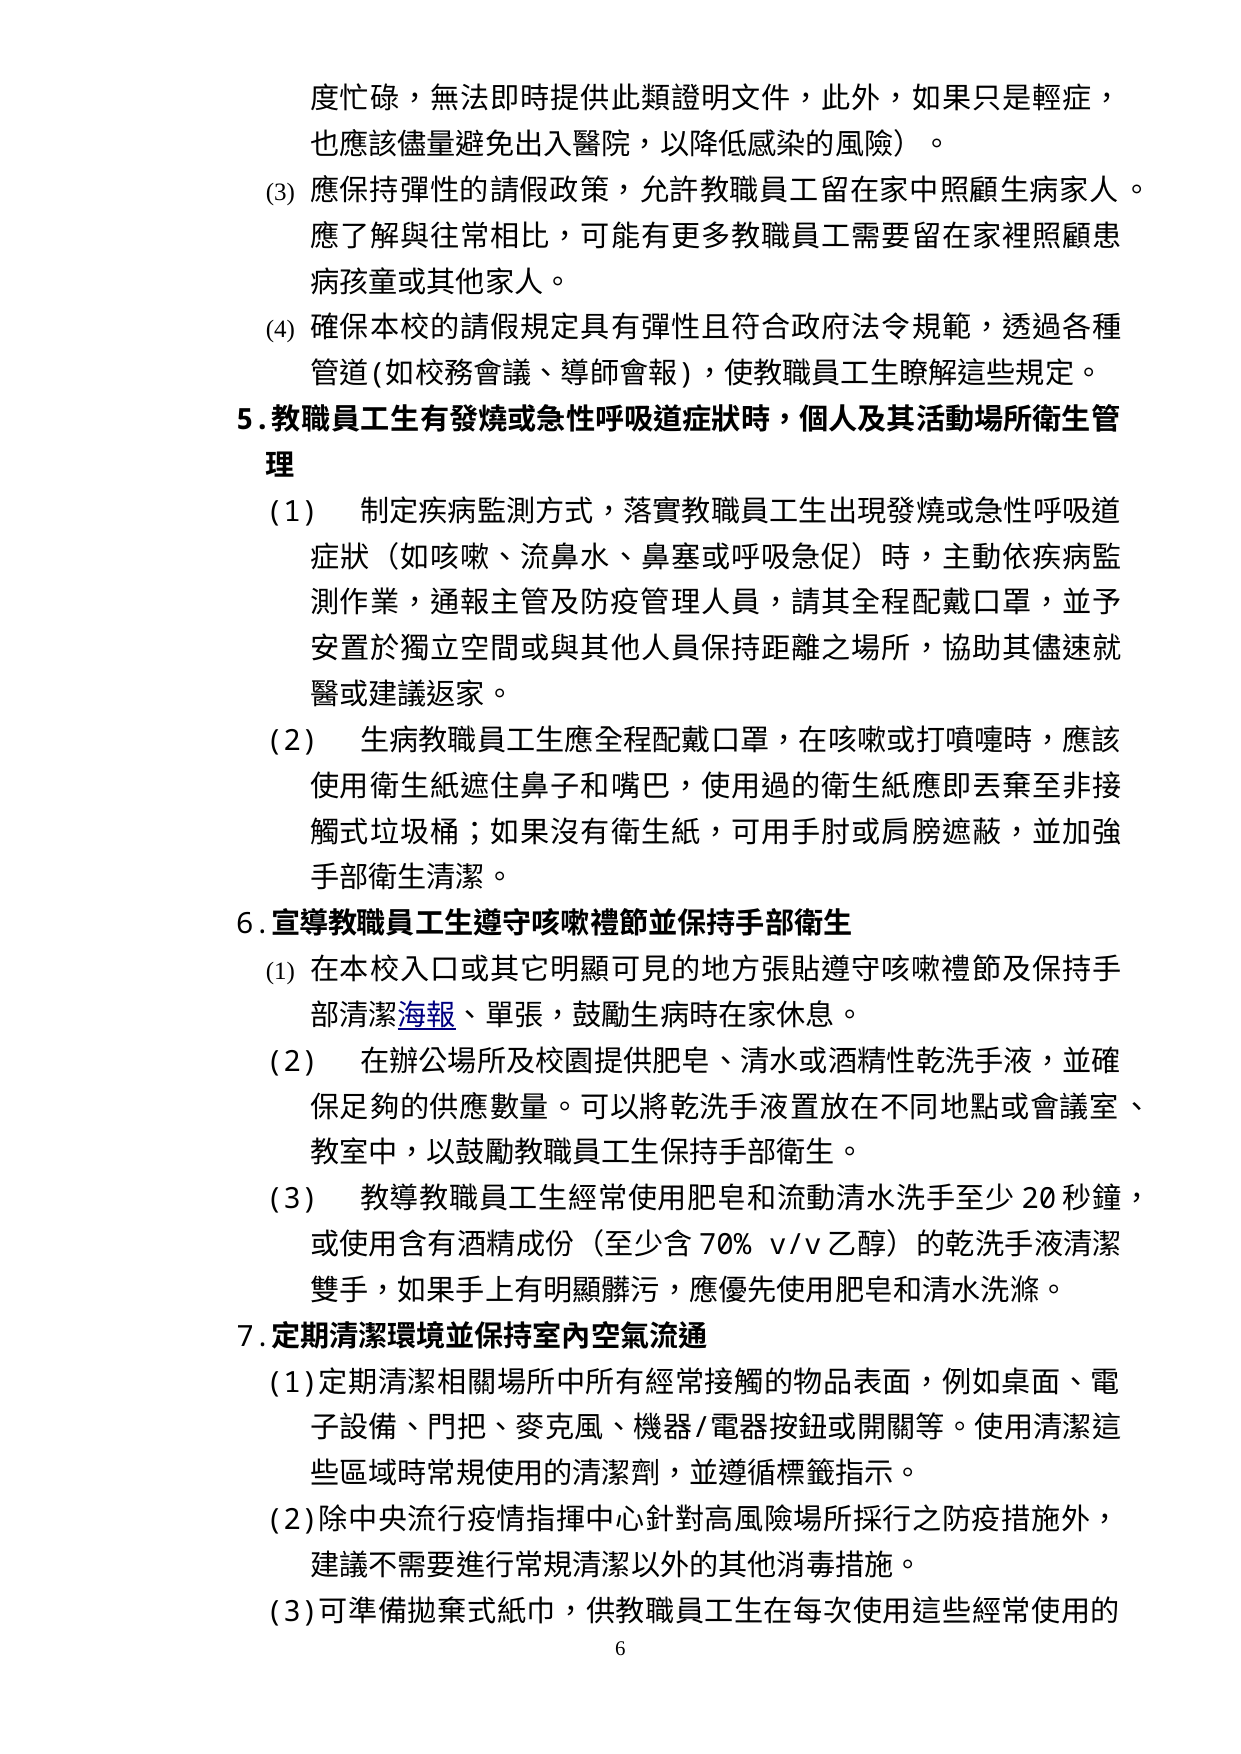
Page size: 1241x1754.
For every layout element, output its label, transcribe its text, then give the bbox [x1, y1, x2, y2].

text 5.教職員工生有發燒或急性呼吸道症狀時，個人及其活動場所衛生管理 [236, 393, 1122, 484]
list 在本校入口或其它明顯可見的地方張貼遵守咳嗽禮節及保持手部清潔海報、單張，鼓勵生病時在家休息。 [266, 943, 1122, 1034]
list 應保持彈性的請假政策，允許教職員工留在家中照顧生病家人。應了解與往常相比，可能有更多教職員工需要留在家裡照顧患病孩童或其他家人。 [266, 164, 1122, 301]
list 生病教職員工生應全程配戴口罩，在咳嗽或打噴嚏時，應該使用衛生紙遮住鼻子和嘴巴，使用過的衛生紙應即丟棄至非接觸式垃圾桶；如果沒有衛生紙，可用手肘或肩膀遮蔽，並加強手部衛生清潔。 [266, 714, 1122, 897]
list 確保本校的請假規定具有彈性且符合政府法令規範，透過各種管道(如校務會議、導師會報)，使教職員工生瞭解這些規定。 [266, 301, 1122, 393]
text 7.定期清潔環境並保持室內空氣流通 [118, 1309, 1122, 1355]
list 在辦公場所及校園提供肥皂、清水或酒精性乾洗手液，並確保足夠的供應數量。可以將乾洗手液置放在不同地點或會議室、教室中，以鼓勵教職員工生保持手部衛生。 [266, 1034, 1122, 1172]
list 教導教職員工生經常使用肥皂和流動清水洗手至少20秒鐘，或使用含有酒精成份（至少含70% v/v乙醇）的乾洗手液清潔雙手，如果手上有明顯髒污，應優先使用肥皂和清水洗滌。 [266, 1172, 1122, 1309]
text (1)定期清潔相關場所中所有經常接觸的物品表面，例如桌面、電子設備、門把、麥克風、機器/電器按鈕或開關等。使用清潔這些區域時常規使用的清潔劑，並遵循標籤指示。 [266, 1355, 1122, 1493]
text (3)可準備拋棄式紙巾，供教職員工生在每次使用這些經常使用的物品前可以擦拭表面，例如：門把、鍵盤、遙控器、辦公桌等。 [266, 1584, 1122, 1630]
text (2)除中央流行疫情指揮中心針對高風險場所採行之防疫措施外，建議不需要進行常規清潔以外的其他消毒措施。 [266, 1493, 1122, 1584]
list 制定疾病監測方式，落實教職員工生出現發燒或急性呼吸道症狀（如咳嗽、流鼻水、鼻塞或呼吸急促）時，主動依疾病監測作業，通報主管及防疫管理人員，請其全程配戴口罩，並予安置於獨立空間或與其他人員保持距離之場所，協助其儘速就醫或建議返家。 [266, 484, 1122, 714]
text 6.宣導教職員工生遵守咳嗽禮節並保持手部衛生 [236, 897, 1122, 943]
list 度忙碌，無法即時提供此類證明文件，此外，如果只是輕症，也應該儘量避免出入醫院，以降低感染的風險）。 [266, 72, 1122, 164]
